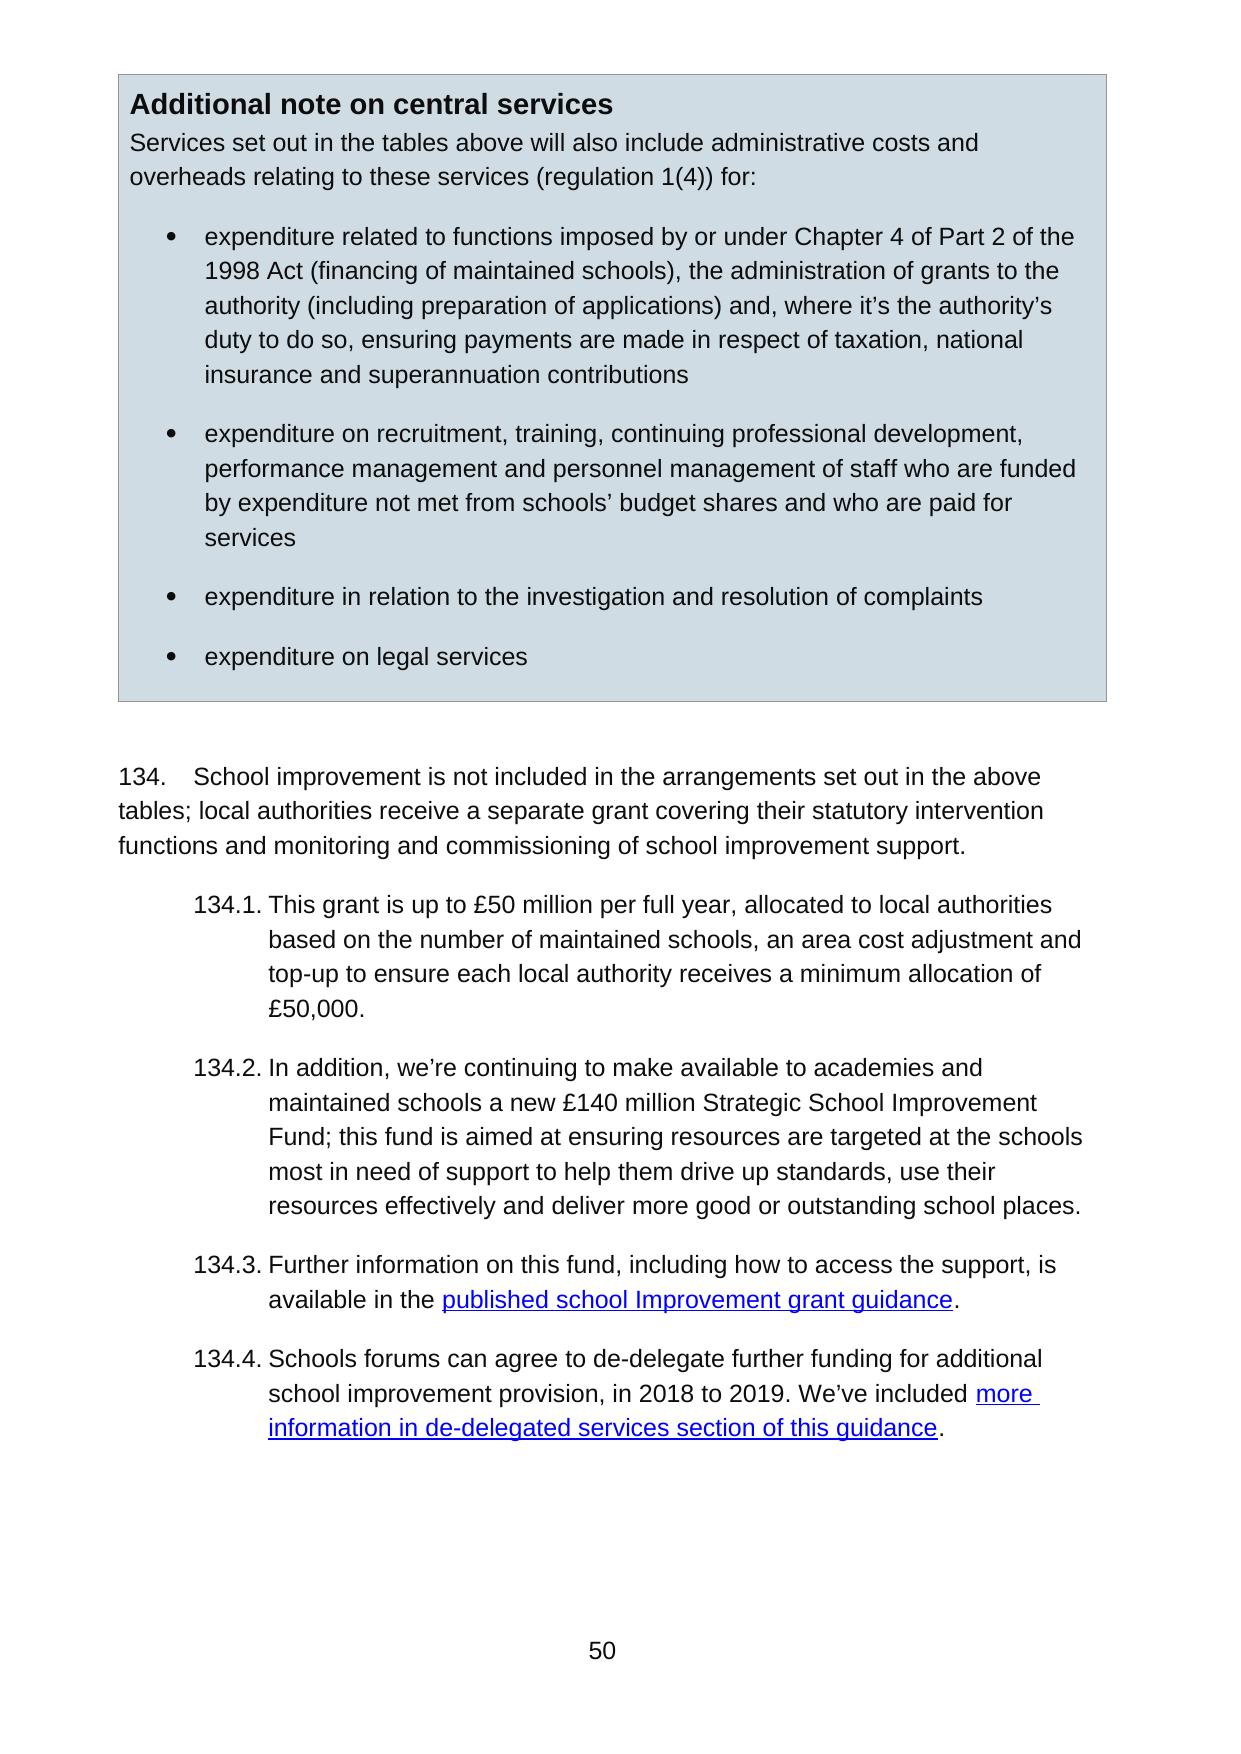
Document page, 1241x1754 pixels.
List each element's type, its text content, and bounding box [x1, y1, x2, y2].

list This grant is up to £50 million per full year, allocated to local authorities based on the number of maintained schools, an area cost adjustment and top-up to ensure each local authority receives a minimum allocation of £50,000. [193, 890, 1107, 1022]
list School improvement is not included in the arrangements set out in the above tables; local authorities receive a separate grant covering their statutory intervention functions and monitoring and commissioning of school improvement support. [118, 762, 1107, 859]
list In addition, we’re continuing to make available to academies and maintained schools a new £140 million Strategic School Improvement Fund; this fund is aimed at ensuring resources are targeted at the schools most in need of support to help them drive up standards, use their resources effectively and deliver more good or outstanding school places. [193, 1053, 1107, 1220]
list Schools forums can agree to de-delegate further funding for additional school improvement provision, in 2018 to 2019. We’ve included more information in de-delegated services section of this guidance. [193, 1344, 1107, 1442]
list Further information on this fund, including how to access the support, is available in the published school Improvement grant guidance. [193, 1251, 1107, 1314]
table_header Additional note on central services Services set out in the tables above will also include administrative costs and overheads relating to these services (regulation 1(4)) for: expenditure related to functions imposed by or under Chapter 4 of Part 2 of the 1998 Act (financing of maintained schools), the administration of grants to the authority (including preparation of applications) and, where it’s the authority’s duty to do so, ensuring payments are made in respect of taxation, national insurance and superannuation contributions expenditure on recruitment, training, continuing professional development, performance management and personnel management of staff who are funded by expenditure not met from schools’ budget shares and who are paid for services expenditure in relation to the investigation and resolution of complaints expenditure on legal services [119, 75, 1106, 701]
